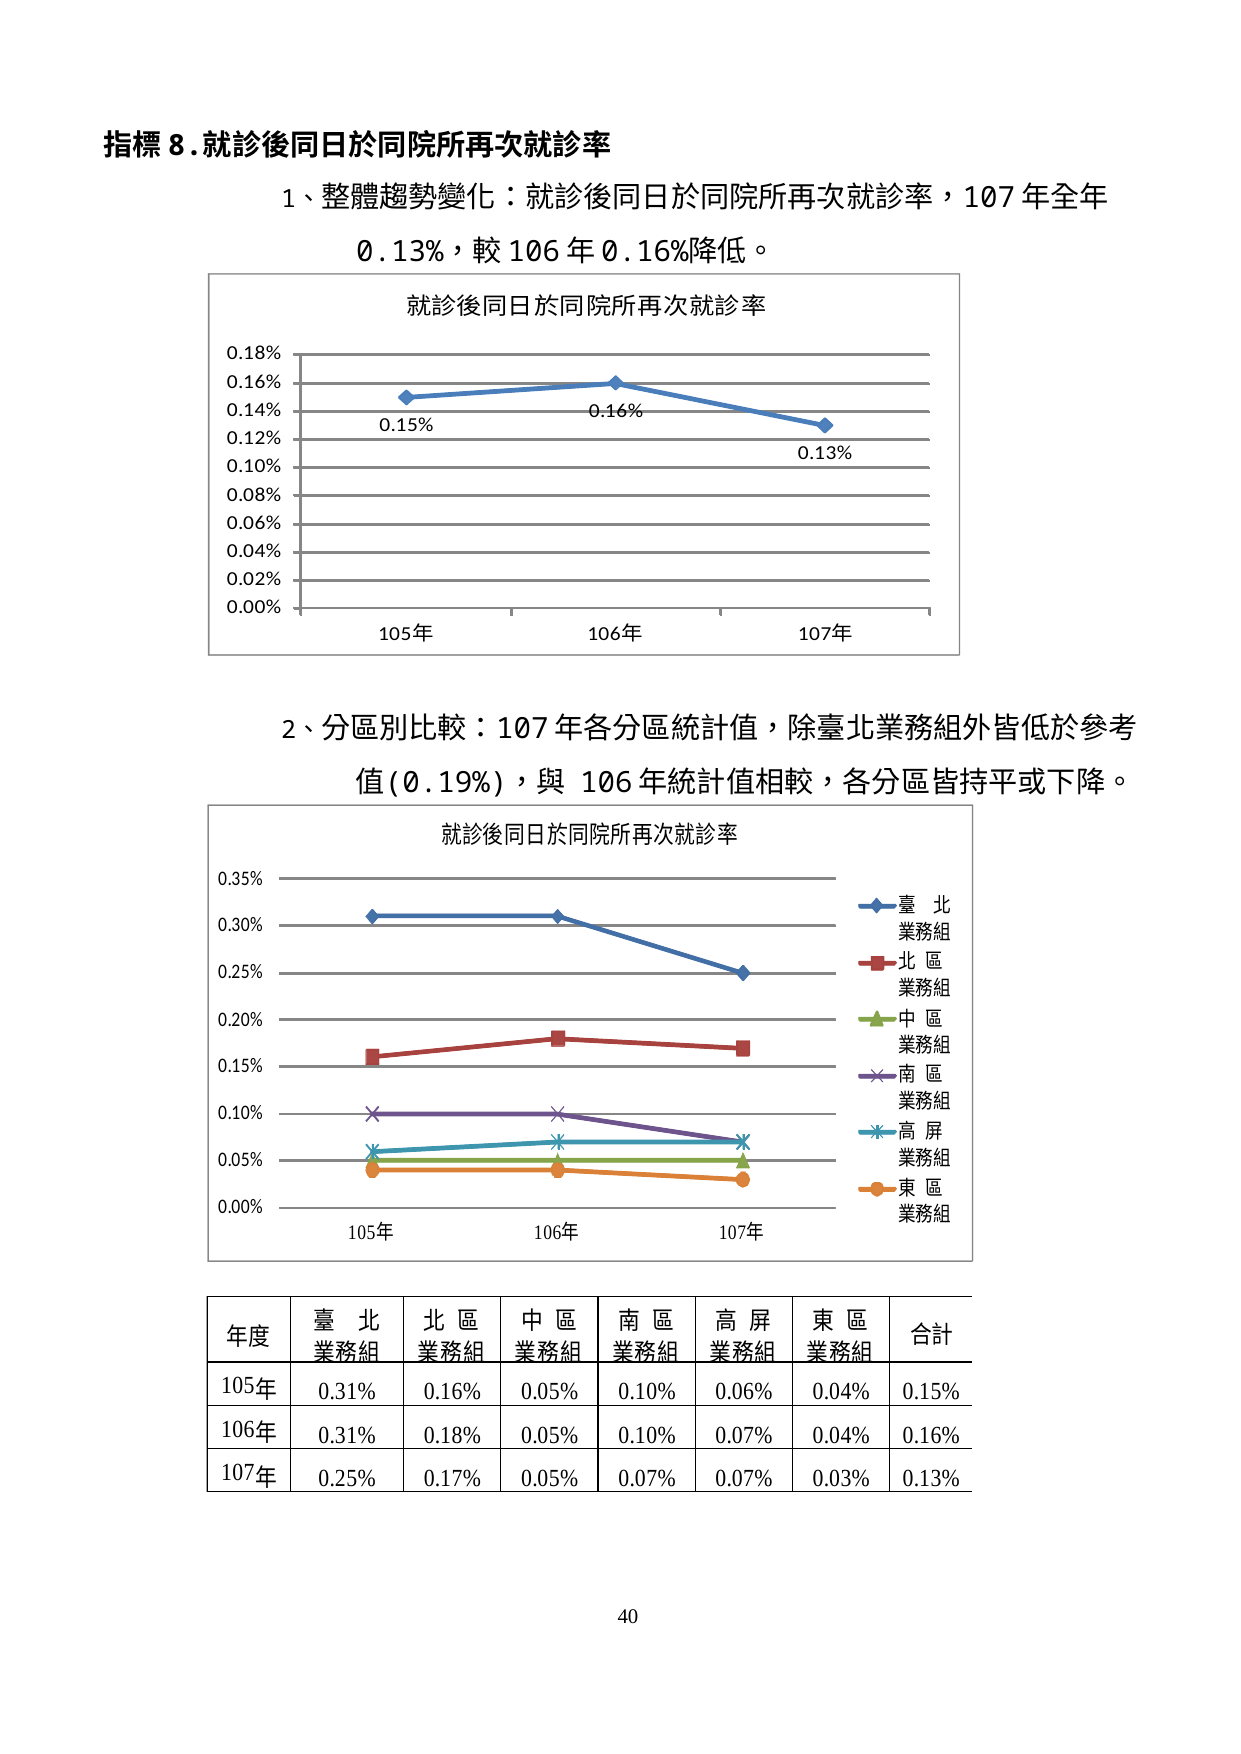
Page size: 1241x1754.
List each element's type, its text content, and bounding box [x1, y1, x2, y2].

subtitle 指標8.就診後同日於同院所再次就診率 [103, 122, 1152, 164]
list 整體趨勢變化：就診後同日於同院所再次就診率，107年全年0.13%，較106年0.16%降低。 [281, 164, 1152, 272]
list 分區別比較：107年各分區統計值，除臺北業務組外皆低於參考值(0.19%)，與 106年統計值相較，各分區皆持平或下降。 [281, 695, 1152, 803]
